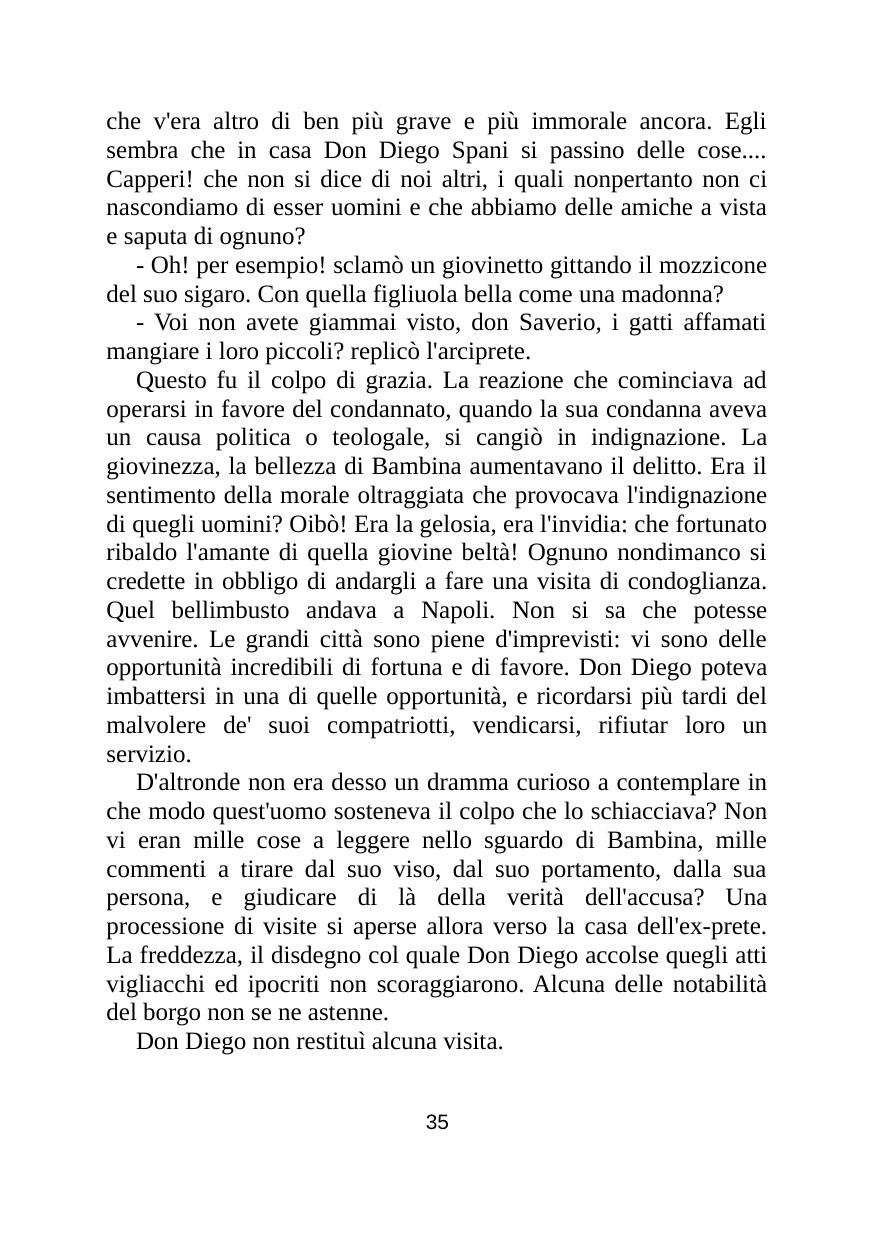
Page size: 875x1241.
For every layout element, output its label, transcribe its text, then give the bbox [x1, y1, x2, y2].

text D'altronde non era desso un dramma curioso a contemplare in che modo quest'uomo sosteneva il colpo che lo schiacciava? Non vi eran mille cose a leggere nello sguardo di Bambina, mille commenti a tirare dal suo viso, dal suo portamento, dalla sua persona, e giudicare di là della verità dell'accusa? Una processione di visite si aperse allora verso la casa dell'ex-prete. La freddezza, il disdegno col quale Don Diego accolse quegli atti vigliacchi ed ipocriti non scoraggiarono. Alcuna delle notabilità del borgo non se ne astenne. [106, 767, 768, 1026]
text Questo fu il colpo di grazia. La reazione che cominciava ad operarsi in favore del condannato, quando la sua condanna aveva un causa politica o teologale, si cangiò in indignazione. La giovinezza, la bellezza di Bambina aumentavano il delitto. Era il sentimento della morale oltraggiata che provocava l'indignazione di quegli uomini? Oibò! Era la gelosia, era l'invidia: che fortunato ribaldo l'amante di quella giovine beltà! Ognuno nondimanco si credette in obbligo di andargli a fare una visita di condoglianza. Quel bellimbusto andava a Napoli. Non si sa che potesse avvenire. Le grandi città sono piene d'imprevisti: vi sono delle opportunità incredibili di fortuna e di favore. Don Diego poteva imbattersi in una di quelle opportunità, e ricordarsi più tardi del malvolere de' suoi compatriotti, vendicarsi, rifiutar loro un servizio. [106, 365, 768, 767]
text Don Diego non restituì alcuna visita. [106, 1026, 768, 1055]
text - Oh! per esempio! sclamò un giovinetto gittando il mozzicone del suo sigaro. Con quella figliuola bella come una madonna? [106, 250, 768, 307]
text - Voi non avete giammai visto, don Saverio, i gatti affamati mangiare i loro piccoli? replicò l'arciprete. [106, 307, 768, 365]
text che v'era altro di ben più grave e più immorale ancora. Egli sembra che in casa Don Diego Spani si passino delle cose.... Capperi! che non si dice di noi altri, i quali nonpertanto non ci nascondiamo di esser uomini e che abbiamo delle amiche a vista e saputa di ognuno? [106, 106, 768, 250]
